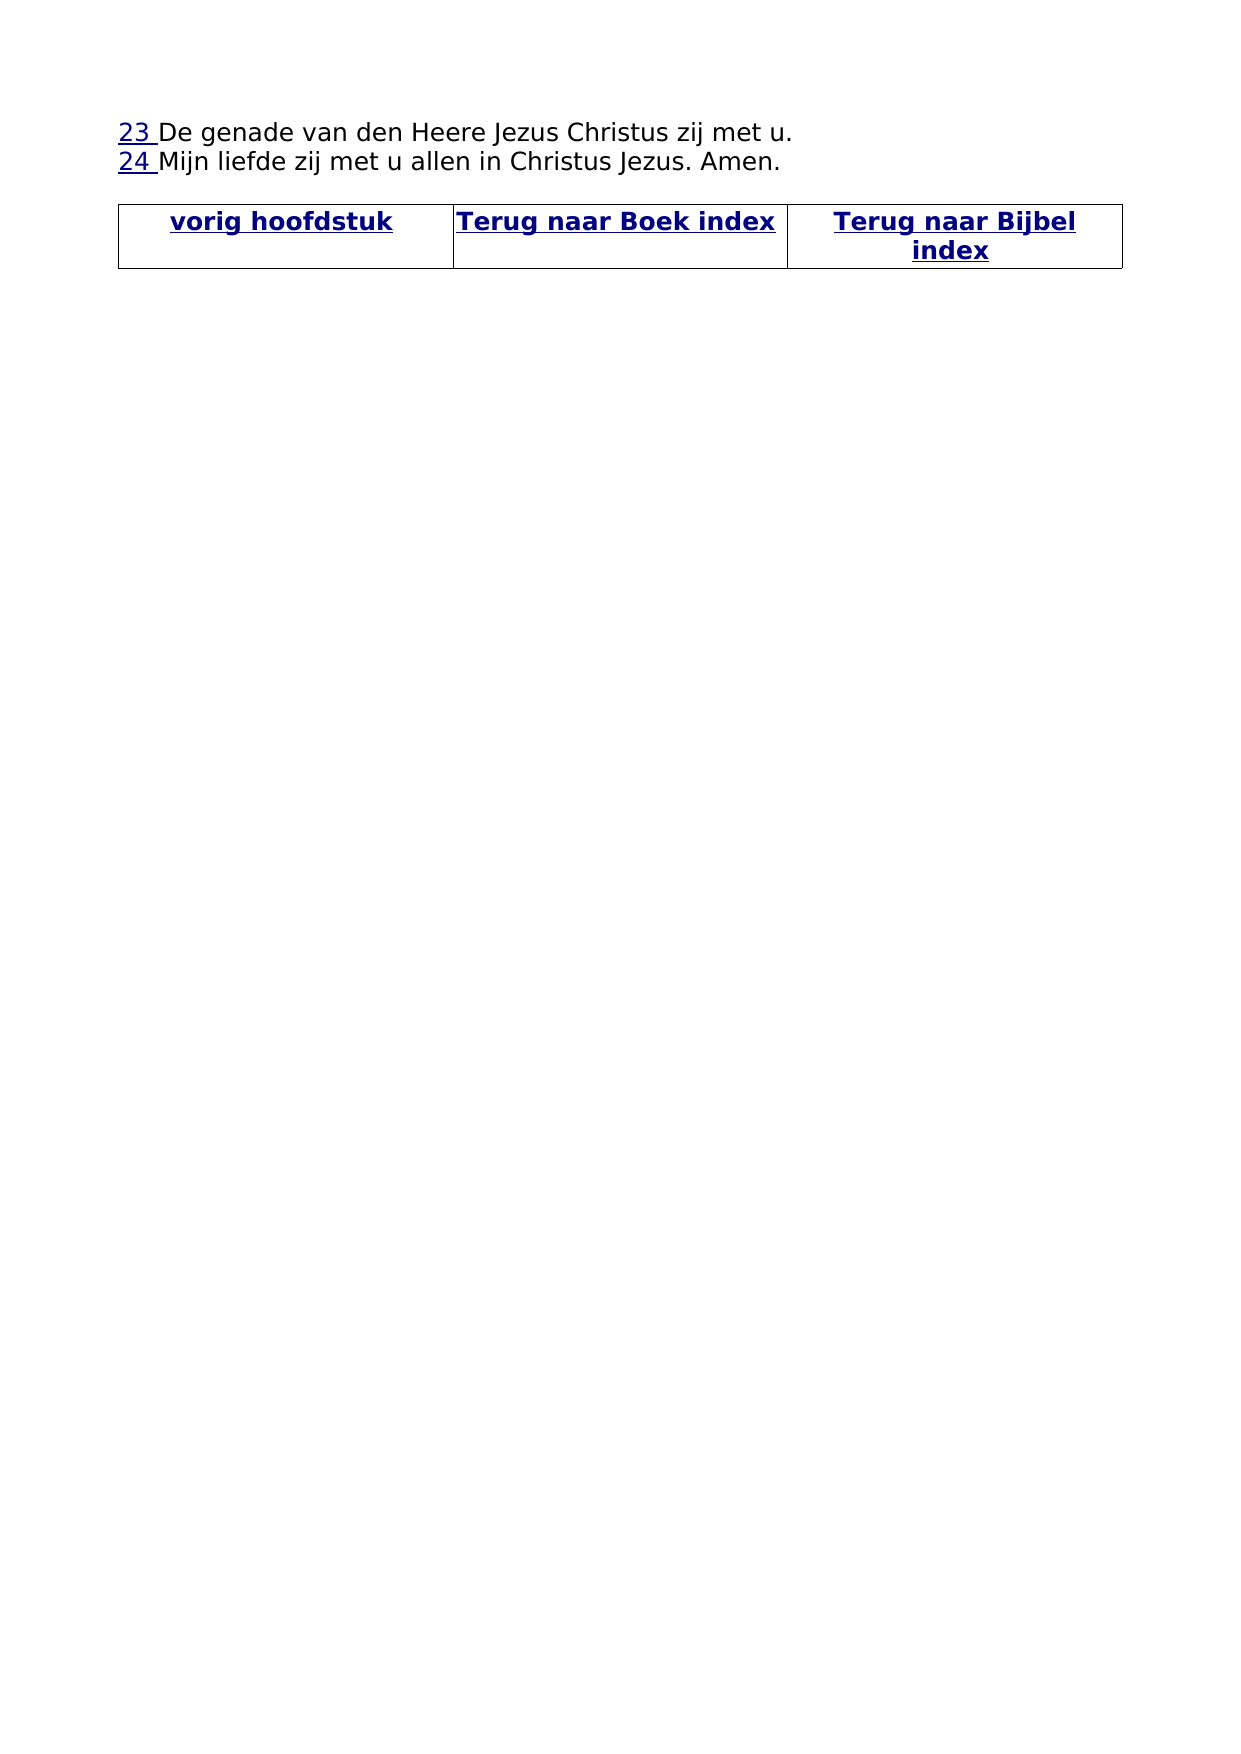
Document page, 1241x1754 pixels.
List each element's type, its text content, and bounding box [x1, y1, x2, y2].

table_header vorig hoofdstuk [119, 205, 453, 268]
table_header Terug naar Boek index [454, 205, 787, 268]
table_header Terug naar Bijbel index [788, 205, 1122, 268]
text 23 De genade van den Heere Jezus Christus zij met u. 24 Mijn liefde zij met u allen in Christus Jezus. Amen. [118, 118, 1122, 176]
